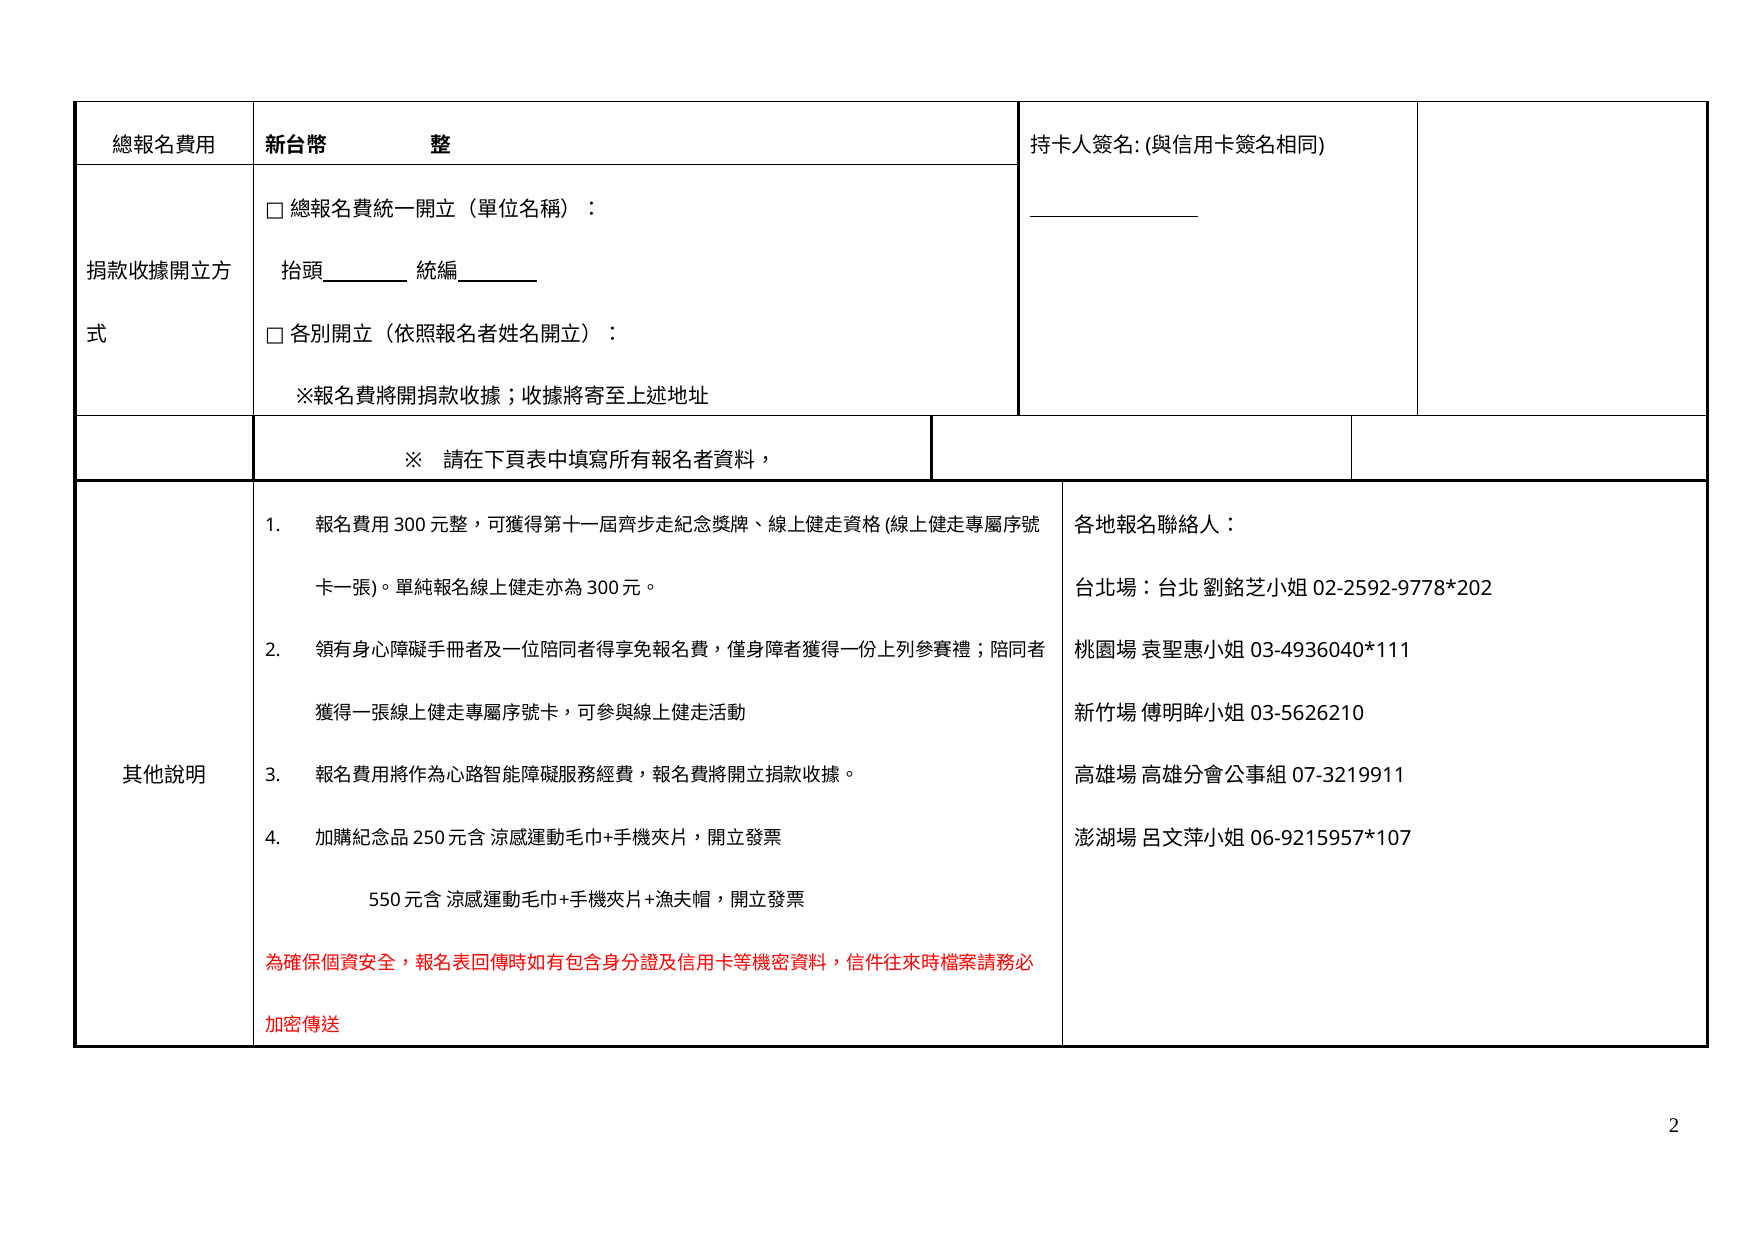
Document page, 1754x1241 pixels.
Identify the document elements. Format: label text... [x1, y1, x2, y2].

table_cell [1352, 416, 1706, 479]
table_cell 報名費用300 元整，可獲得第十一屆齊步走紀念獎牌、線上健走資格 (線上健走專屬序號卡一張)。單純報名線上健走亦為300元。 領有身心障礙手冊者及一位陪同者得享免報名費，僅身障者獲得一份上列參賽禮；陪同者獲得一張線上健走專屬序號卡，可參與線上健走活動 報名費用將作為心路智能障礙服務經費，報名費將開立捐款收據。 加購紀念品 250元含 涼感運動毛巾+手機夾片，開立發票 550元含 涼感運動毛巾+手機夾片+漁夫帽，開立發票 為確保個資安全，報名表回傳時如有包含身分證及信用卡等機密資料，信件往來時檔案請務必加密傳送 [254, 482, 1062, 1044]
table_cell □ 總報名費統一開立（單位名稱）： 抬頭 統編 □ 各別開立（依照報名者姓名開立）： ※報名費將開捐款收據；收據將寄至上述地址 [254, 165, 1017, 415]
table_cell [933, 416, 1351, 479]
table_cell 持卡人簽名: (與信用卡簽名相同) [1020, 102, 1417, 415]
table_cell 其他說明 [77, 482, 253, 1044]
table_cell 新台幣 整 [254, 102, 1017, 164]
table_cell [1418, 102, 1706, 415]
table_cell ※ 請在下頁表中填寫所有報名者資料， [255, 416, 930, 479]
table_cell [77, 416, 252, 479]
table_cell 捐款收據開立方式 [77, 165, 253, 415]
table_cell 總報名費用 [77, 102, 253, 164]
table_cell 各地報名聯絡人： 台北場：台北 劉銘芝小姐 02-2592-9778*202 桃園場 袁聖惠小姐 03-4936040*111 新竹場 傅明眸小姐 03-5626210 高雄場 高雄分會公事組 07-3219911 澎湖場 呂文萍小姐 06-9215957*107 [1063, 482, 1706, 1044]
